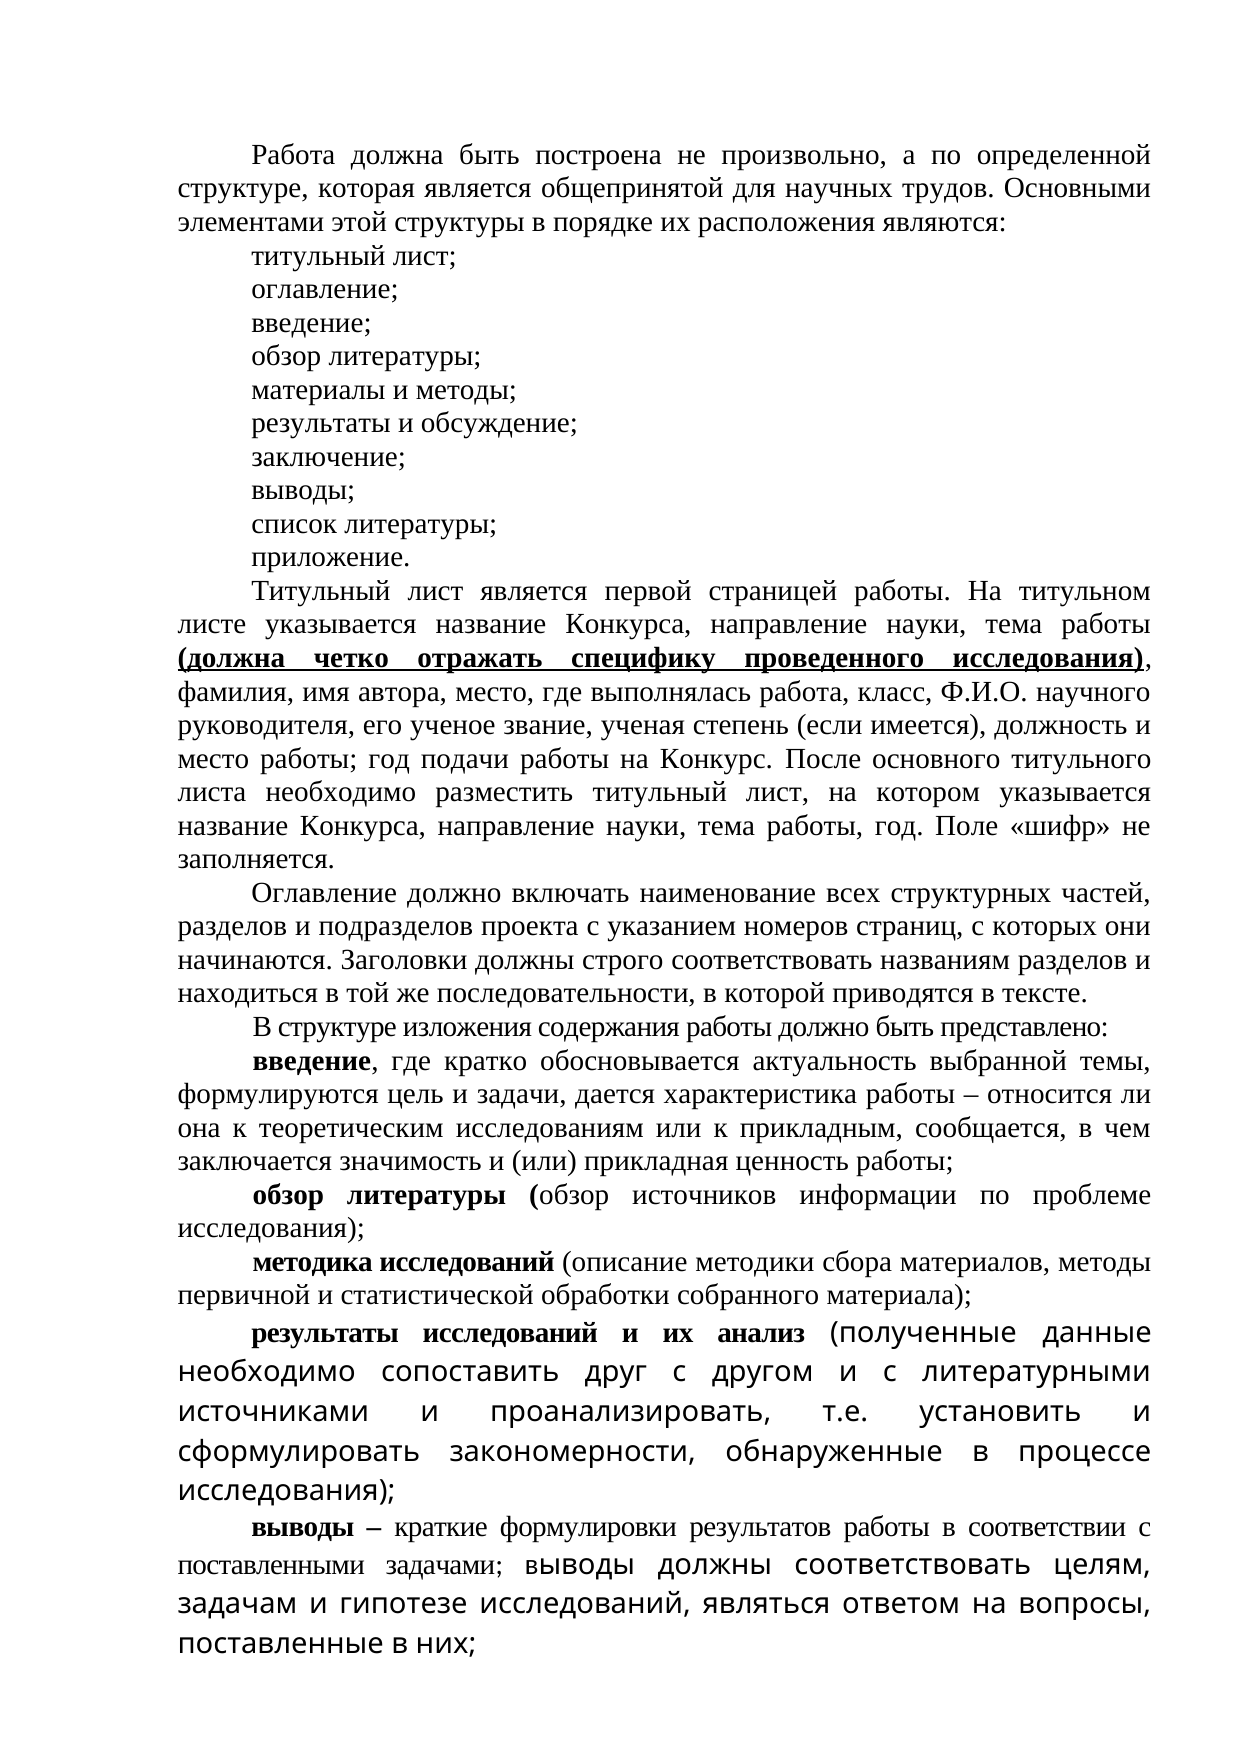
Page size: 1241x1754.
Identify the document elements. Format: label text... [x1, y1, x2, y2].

text Титульный лист является первой страницей работы. На титульном листе указывается название Конкурса, направление науки, тема работы (должна четко отражать специфику проведенного исследования), фамилия, имя автора, место, где выполнялась работа, класс, Ф.И.О. научного руководителя, его ученое звание, ученая степень (если имеется), должность и место работы; год подачи работы на Конкурс. После основного титульного листа необходимо разместить титульный лист, на котором указывается название Конкурса, направление науки, тема работы, год. Поле «шифр» не заполняется. [177, 573, 1152, 875]
text заключение; [251, 439, 1152, 472]
text оглавление; [251, 271, 1152, 305]
text обзор литературы (обзор источников информации по проблеме исследования); [177, 1177, 1152, 1244]
text Работа должна быть построена не произвольно, а по определенной структуре, которая является общепринятой для научных трудов. Основными элементами этой структуры в порядке их расположения являются: [177, 137, 1152, 238]
text Оглавление должно включать наименование всех структурных частей, разделов и подразделов проекта с указанием номеров страниц, с которых они начинаются. Заголовки должны строго соответствовать названиям разделов и находиться в той же последовательности, в которой приводятся в тексте. [177, 875, 1152, 1009]
text введение; [251, 305, 1152, 338]
text выводы; [251, 472, 1152, 506]
text титульный лист; [251, 238, 1152, 271]
text обзор литературы; [251, 338, 1152, 372]
text материалы и методы; [251, 372, 1152, 405]
text выводы – краткие формулировки результатов работы в соответствии с поставленными задачами; выводы должны соответствовать целям, задачам и гипотезе исследований, являться ответом на вопросы, поставленные в них; [177, 1509, 1152, 1662]
text В структуре изложения содержания работы должно быть представлено: [177, 1009, 1152, 1043]
text приложение. [251, 539, 1152, 573]
text методика исследований (описание методики сбора материалов, методы первичной и статистической обработки собранного материала); [177, 1244, 1152, 1311]
text введение, где кратко обосновывается актуальность выбранной темы, формулируются цель и задачи, дается характеристика работы – относится ли она к теоретическим исследованиям или к прикладным, сообщается, в чем заключается значимость и (или) прикладная ценность работы; [177, 1043, 1152, 1177]
text список литературы; [251, 506, 1152, 539]
text результаты и обсуждение; [251, 405, 1152, 439]
text результаты исследований и их анализ (полученные данные необходимо сопоставить друг с другом и с литературными источниками и проанализировать, т.е. установить и сформулировать закономерности, обнаруженные в процессе исследования); [177, 1311, 1152, 1509]
